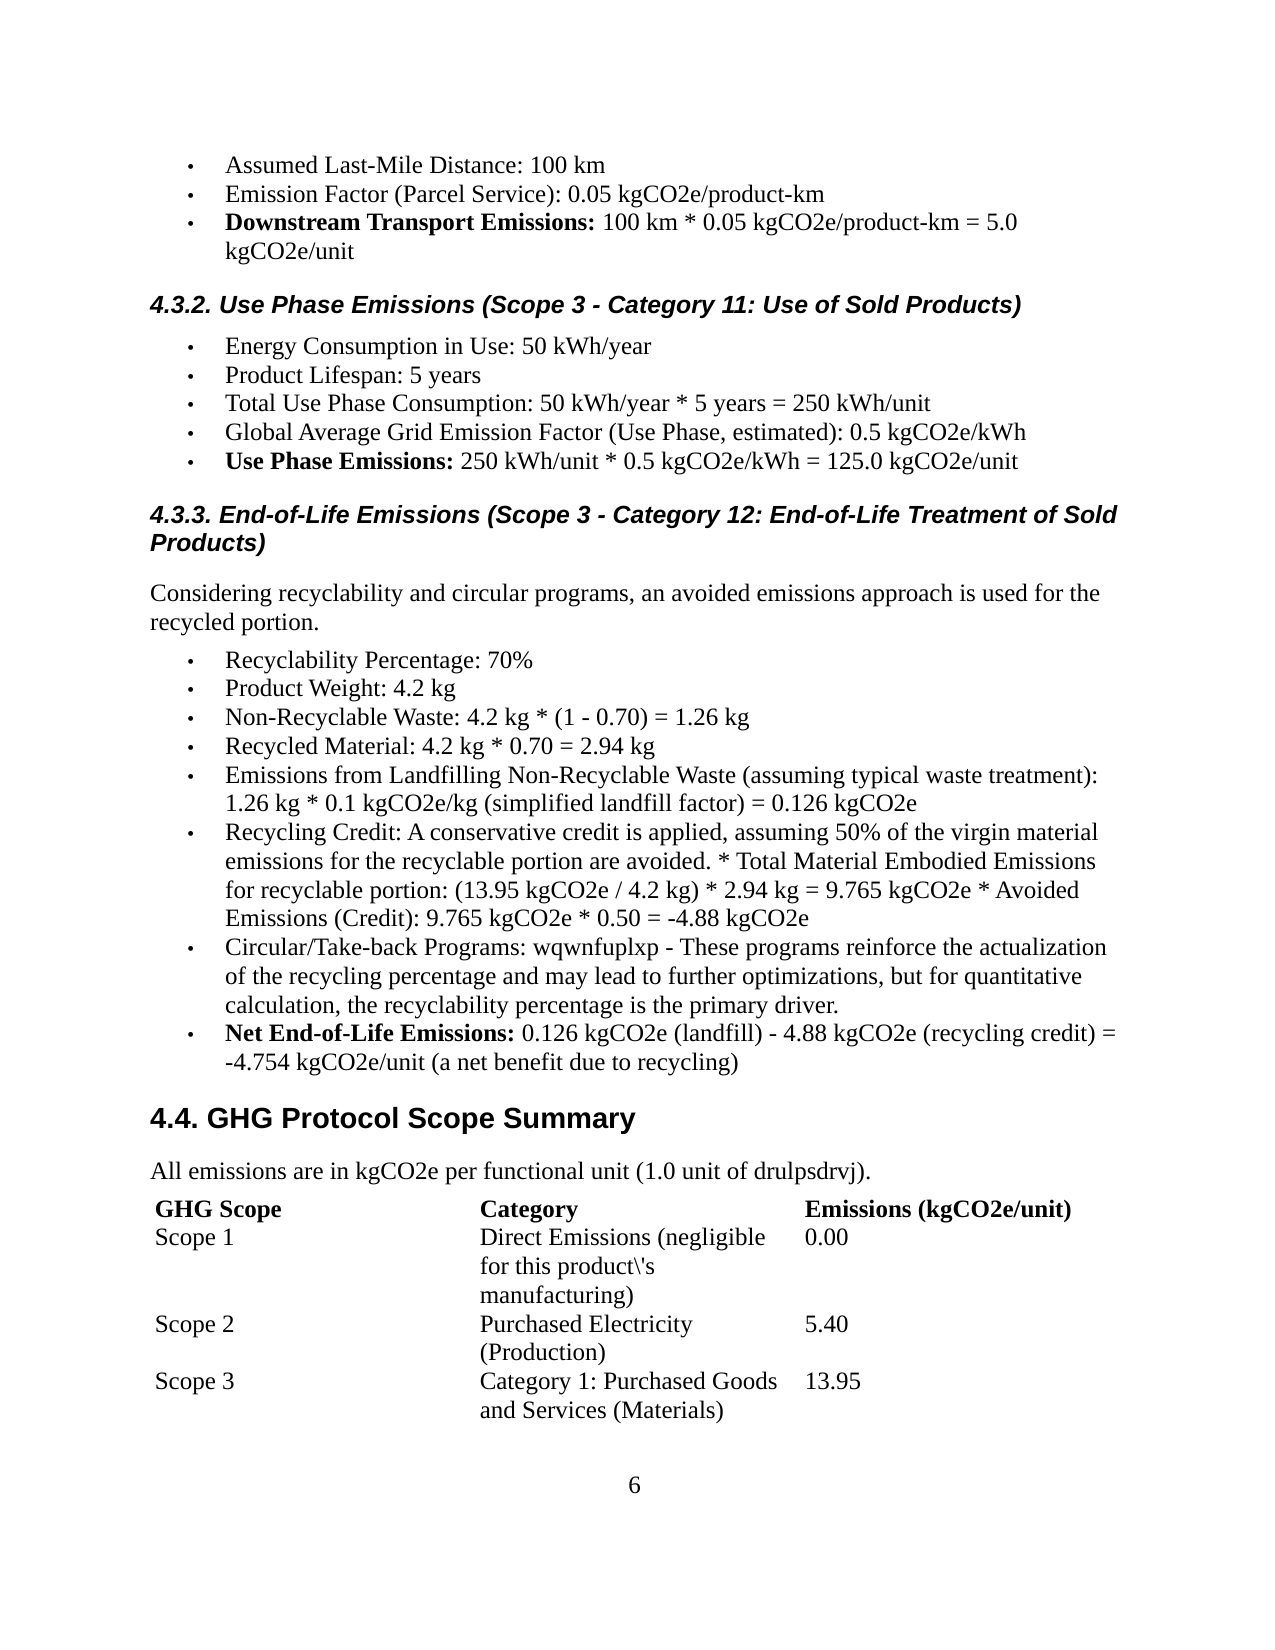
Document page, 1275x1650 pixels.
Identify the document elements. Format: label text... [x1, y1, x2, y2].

table_header GHG Scope [150, 1194, 475, 1222]
list Emission Factor (Parcel Service): 0.05 kgCO2e/product-km [187, 179, 1125, 207]
table_cell Scope 1 [150, 1223, 475, 1309]
list Recyclability Percentage: 70% [187, 645, 1125, 673]
subtitle 4.3.3. End-of-Life Emissions (Scope 3 - Category 12: End-of-Life Treatment of Sold Products) [150, 500, 1125, 557]
list Downstream Transport Emissions: 100 km * 0.05 kgCO2e/product-km = 5.0 kgCO2e/unit [187, 207, 1125, 265]
list Recycled Material: 4.2 kg * 0.70 = 2.94 kg [187, 731, 1125, 760]
list Total Use Phase Consumption: 50 kWh/year * 5 years = 250 kWh/unit [187, 388, 1125, 417]
text Considering recyclability and circular programs, an avoided emissions approach is used for the recycled portion. [150, 578, 1125, 636]
table_header Category [475, 1194, 800, 1222]
list Energy Consumption in Use: 50 kWh/year [187, 331, 1125, 360]
list Product Weight: 4.2 kg [187, 673, 1125, 702]
list Circular/Take-back Programs: wqwnfuplxp - These programs reinforce the actualization of the recycling percentage and may lead to further optimizations, but for quantitative calculation, the recyclability percentage is the primary driver. [187, 932, 1125, 1018]
table_header Emissions (kgCO2e/unit) [800, 1194, 1125, 1222]
list Assumed Last-Mile Distance: 100 km [187, 150, 1125, 179]
table_cell Scope 3 [150, 1366, 475, 1424]
subtitle 4.3.2. Use Phase Emissions (Scope 3 - Category 11: Use of Sold Products) [150, 290, 1125, 318]
list Recycling Credit: A conservative credit is applied, assuming 50% of the virgin material emissions for the recyclable portion are avoided. * Total Material Embodied Emissions for recyclable portion: (13.95 kgCO2e / 4.2 kg) * 2.94 kg = 9.765 kgCO2e * Avoided Emissions (Credit): 9.765 kgCO2e * 0.50 = -4.88 kgCO2e [187, 817, 1125, 932]
subtitle 4.4. GHG Protocol Scope Summary [150, 1101, 1125, 1134]
list Use Phase Emissions: 250 kWh/unit * 0.5 kgCO2e/kWh = 125.0 kgCO2e/unit [187, 446, 1125, 475]
table_cell 5.40 [800, 1309, 1125, 1366]
list Emissions from Landfilling Non-Recyclable Waste (assuming typical waste treatment): 1.26 kg * 0.1 kgCO2e/kg (simplified landfill factor) = 0.126 kgCO2e [187, 760, 1125, 817]
list Global Average Grid Emission Factor (Use Phase, estimated): 0.5 kgCO2e/kWh [187, 417, 1125, 446]
list Net End-of-Life Emissions: 0.126 kgCO2e (landfill) - 4.88 kgCO2e (recycling credit) = -4.754 kgCO2e/unit (a net benefit due to recycling) [187, 1018, 1125, 1076]
table_cell Scope 2 [150, 1309, 475, 1366]
table_cell Direct Emissions (negligible for this product\'s manufacturing) [475, 1223, 800, 1309]
table_cell 0.00 [800, 1223, 1125, 1309]
table_cell Purchased Electricity (Production) [475, 1309, 800, 1366]
list Non-Recyclable Waste: 4.2 kg * (1 - 0.70) = 1.26 kg [187, 702, 1125, 731]
table_cell Category 1: Purchased Goods and Services (Materials) [475, 1366, 800, 1424]
text All emissions are in kgCO2e per functional unit (1.0 unit of drulpsdrvj). [150, 1156, 1125, 1185]
table_cell 13.95 [800, 1366, 1125, 1424]
list Product Lifespan: 5 years [187, 360, 1125, 388]
